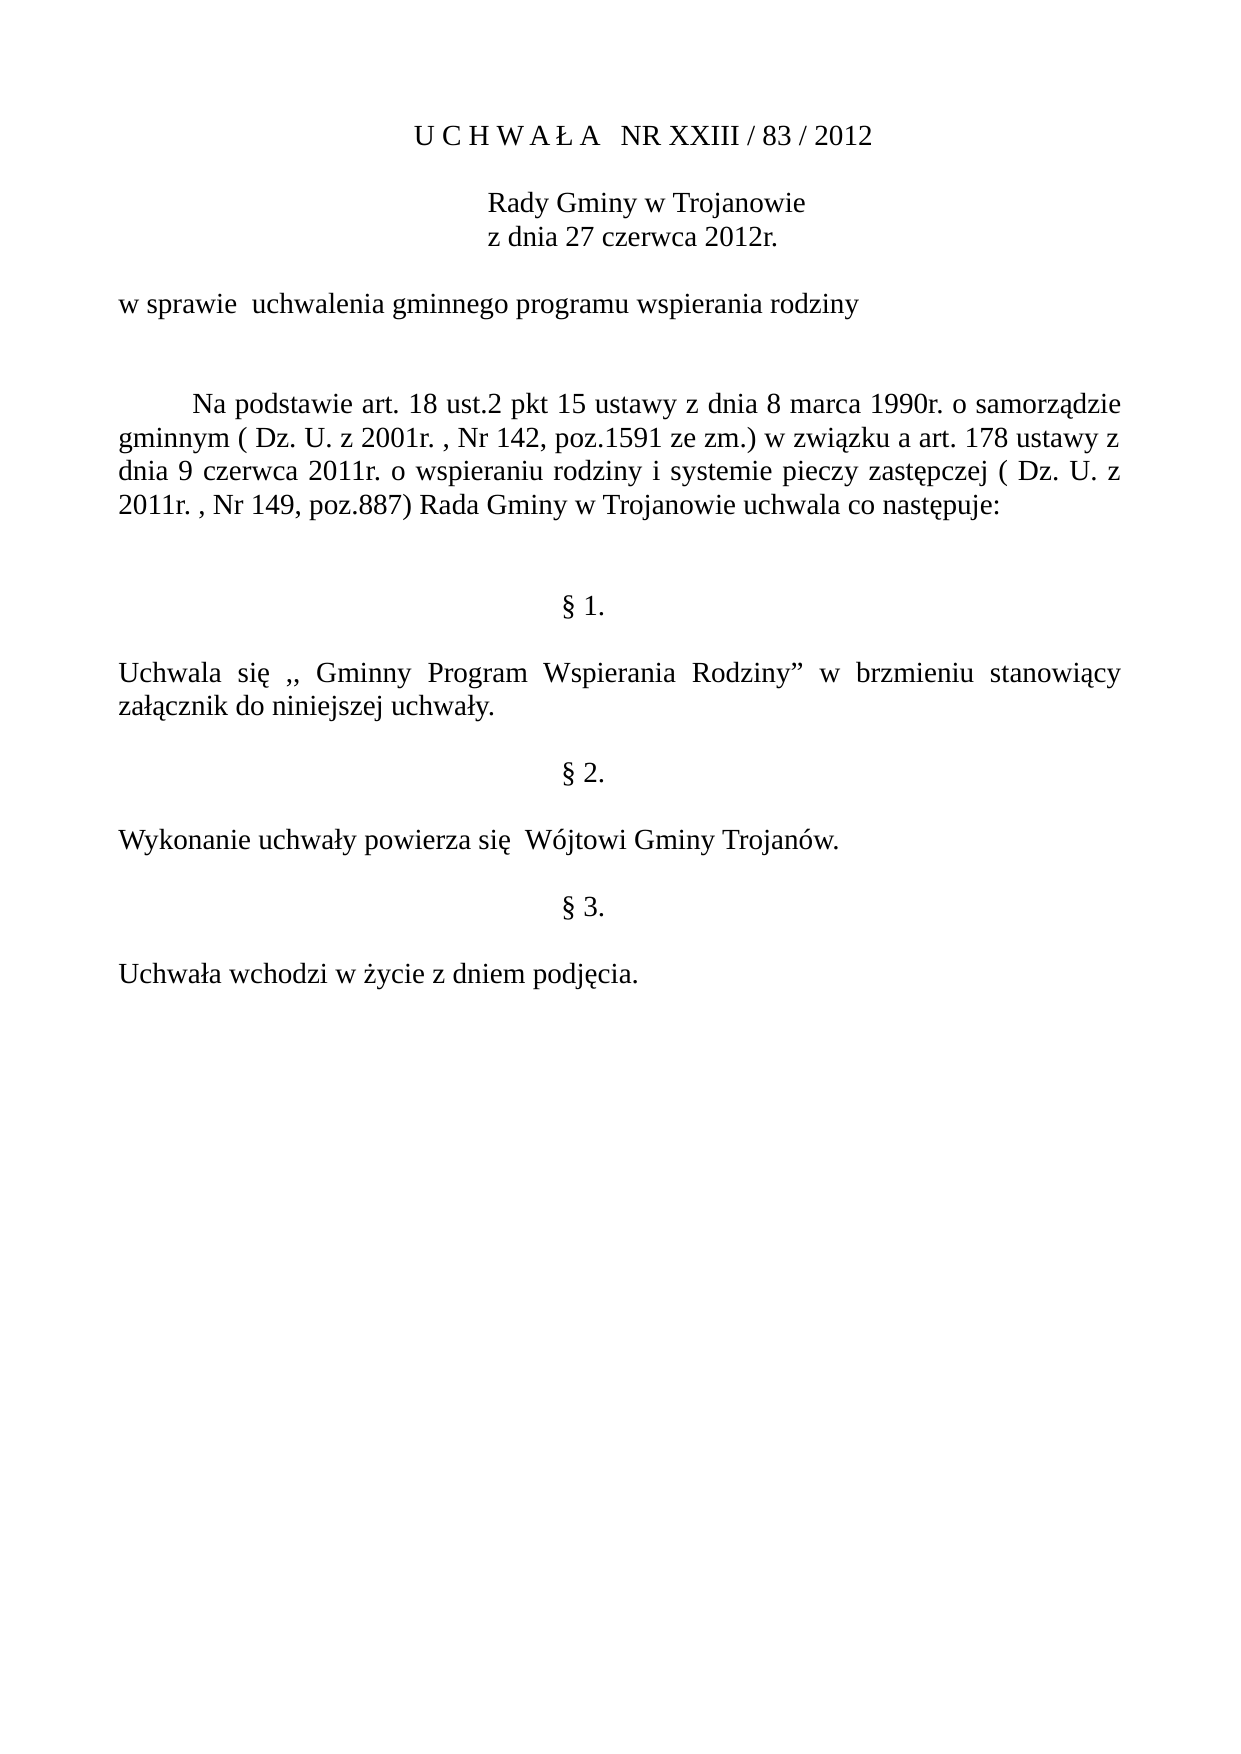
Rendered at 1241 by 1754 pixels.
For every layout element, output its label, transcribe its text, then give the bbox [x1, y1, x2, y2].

text Uchwala się ,, Gminny Program Wspierania Rodziny” w brzmieniu stanowiący załącznik do niniejszej uchwały. [118, 655, 1122, 722]
text Uchwała wchodzi w życie z dniem podjęcia. [118, 957, 1122, 990]
text Rady Gminy w Trojanowie [118, 185, 1122, 219]
text § 3. [118, 889, 1122, 923]
text § 2. [118, 755, 1122, 789]
text w sprawie uchwalenia gminnego programu wspierania rodziny [118, 286, 1122, 319]
text Na podstawie art. 18 ust.2 pkt 15 ustawy z dnia 8 marca 1990r. o samorządzie gminnym ( Dz. U. z 2001r. , Nr 142, poz.1591 ze zm.) w związku a art. 178 ustawy z dnia 9 czerwca 2011r. o wspieraniu rodziny i systemie pieczy zastępczej ( Dz. U. z 2011r. , Nr 149, poz.887) Rada Gminy w Trojanowie uchwala co następuje: [118, 386, 1122, 521]
text Wykonanie uchwały powierza się Wójtowi Gminy Trojanów. [118, 822, 1122, 856]
text z dnia 27 czerwca 2012r. [118, 219, 1122, 252]
text U C H W A Ł A NR XXIII / 83 / 2012 [118, 118, 1122, 152]
text § 1. [118, 588, 1122, 621]
